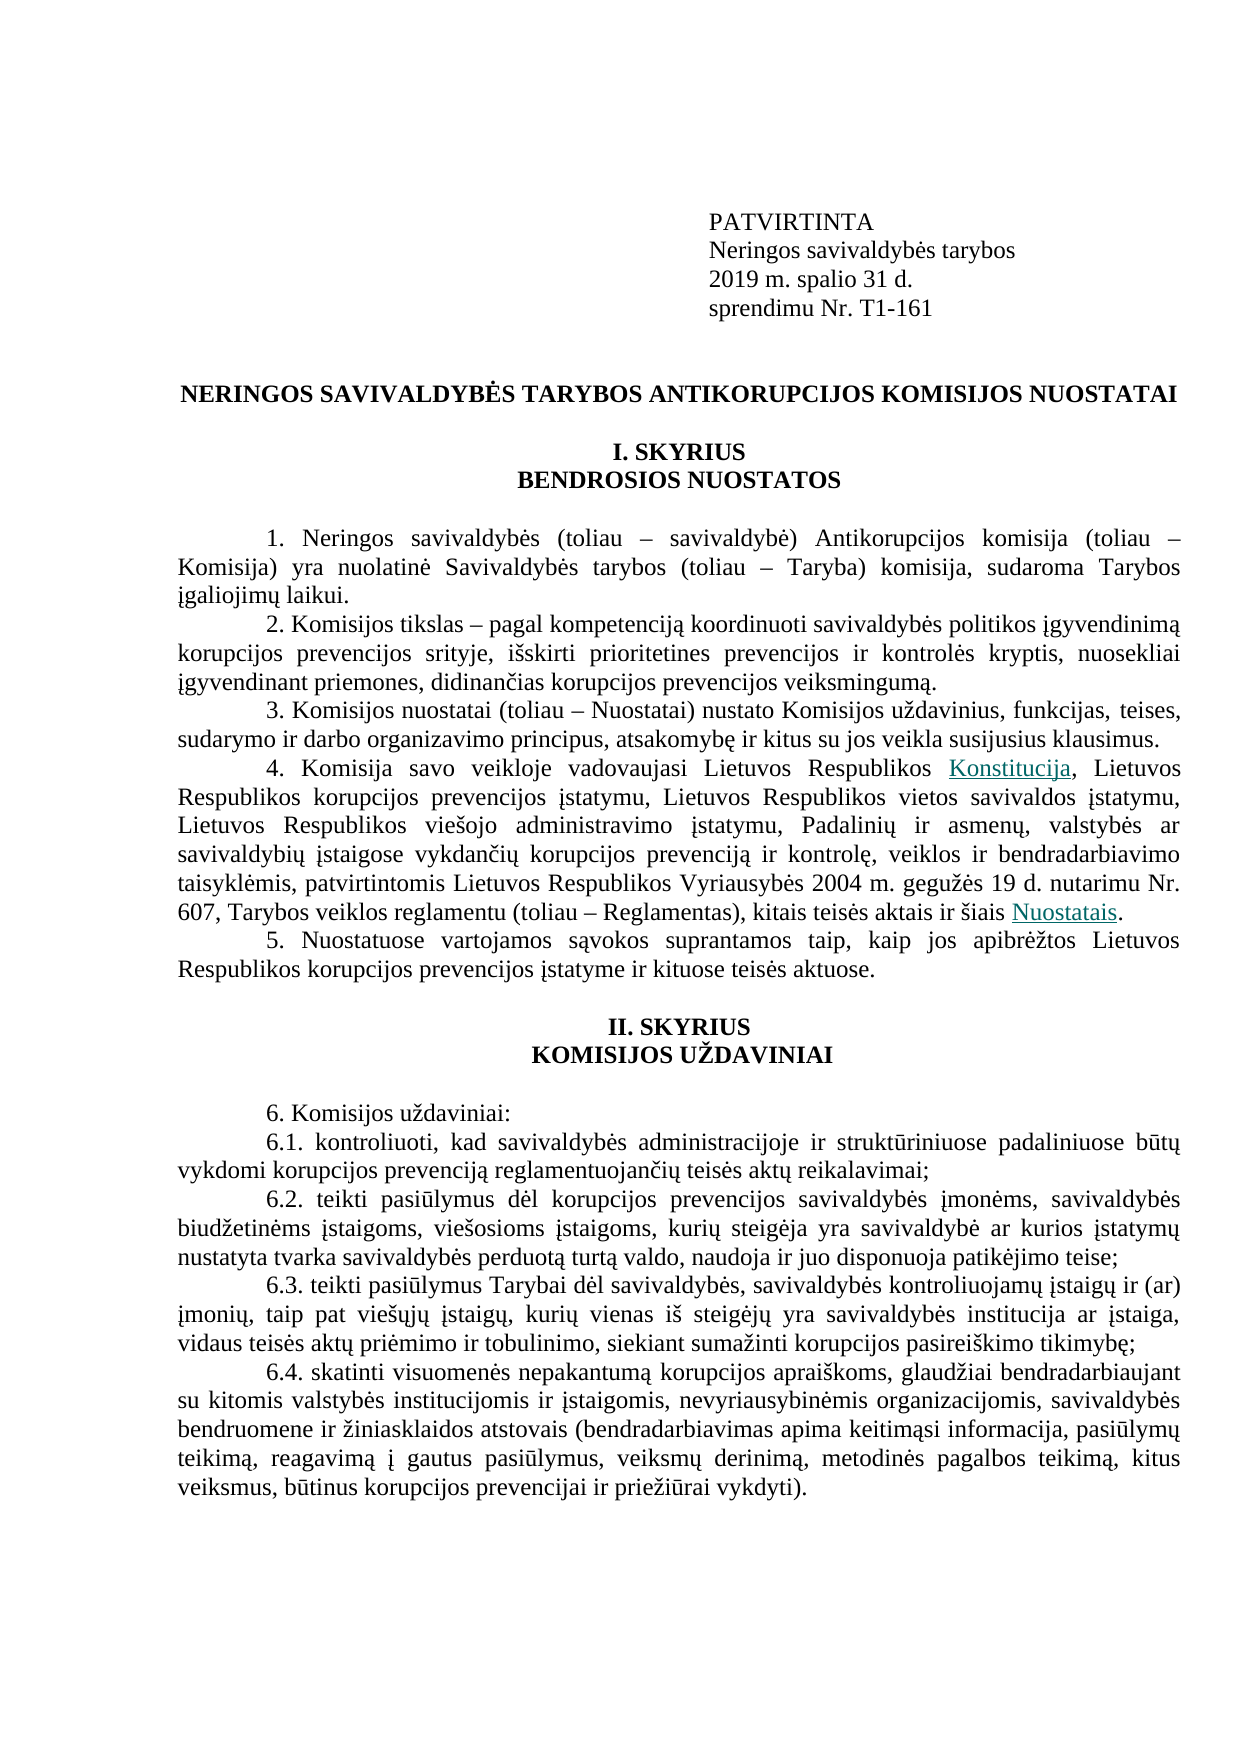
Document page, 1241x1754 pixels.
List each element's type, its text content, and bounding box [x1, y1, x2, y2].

text KOMISIJOS UŽDAVINIAI [177, 1040, 1181, 1069]
text 4. Komisija savo veikloje vadovaujasi Lietuvos Respublikos Konstitucija, Lietuvos Respublikos korupcijos prevencijos įstatymu, Lietuvos Respublikos vietos savivaldos įstatymu, Lietuvos Respublikos viešojo administravimo įstatymu, Padalinių ir asmenų, valstybės ar savivaldybių įstaigose vykdančių korupcijos prevenciją ir kontrolę, veiklos ir bendradarbiavimo taisyklėmis, patvirtintomis Lietuvos Respublikos Vyriausybės 2004 m. gegužės 19 d. nutarimu Nr. 607, Tarybos veiklos reglamentu (toliau – Reglamentas), kitais teisės aktais ir šiais Nuostatais. [177, 753, 1181, 925]
text II. SKYRIUS [177, 1012, 1181, 1040]
text 6.4. skatinti visuomenės nepakantumą korupcijos apraiškoms, glaudžiai bendradarbiaujant su kitomis valstybės institucijomis ir įstaigomis, nevyriausybinėmis organizacijomis, savivaldybės bendruomene ir žiniasklaidos atstovais (bendradarbiavimas apima keitimąsi informacija, pasiūlymų teikimą, reagavimą į gautus pasiūlymus, veiksmų derinimą, metodinės pagalbos teikimą, kitus veiksmus, būtinus korupcijos prevencijai ir priežiūrai vykdyti). [177, 1357, 1181, 1500]
text 2. Komisijos tikslas – pagal kompetenciją koordinuoti savivaldybės politikos įgyvendinimą korupcijos prevencijos srityje, išskirti prioritetines prevencijos ir kontrolės kryptis, nuosekliai įgyvendinant priemones, didinančias korupcijos prevencijos veiksmingumą. [177, 609, 1181, 695]
text NERINGOS SAVIVALDYBĖS TARYBOS ANTIKORUPCIJOS KOMISIJOS NUOSTATAI [177, 379, 1181, 408]
text 6.2. teikti pasiūlymus dėl korupcijos prevencijos savivaldybės įmonėms, savivaldybės biudžetinėms įstaigoms, viešosioms įstaigoms, kurių steigėja yra savivaldybė ar kurios įstatymų nustatyta tvarka savivaldybės perduotą turtą valdo, naudoja ir juo disponuoja patikėjimo teise; [177, 1184, 1181, 1270]
text 1. Neringos savivaldybės (toliau – savivaldybė) Antikorupcijos komisija (toliau – Komisija) yra nuolatinė Savivaldybės tarybos (toliau – Taryba) komisija, sudaroma Tarybos įgaliojimų laikui. [177, 523, 1181, 609]
text BENDROSIOS NUOSTATOS [177, 465, 1181, 494]
text 6. Komisijos uždaviniai: [177, 1098, 1181, 1127]
text 6.3. teikti pasiūlymus Tarybai dėl savivaldybės, savivaldybės kontroliuojamų įstaigų ir (ar) įmonių, taip pat viešųjų įstaigų, kurių vienas iš steigėjų yra savivaldybės institucija ar įstaiga, vidaus teisės aktų priėmimo ir tobulinimo, siekiant sumažinti korupcijos pasireiškimo tikimybę; [177, 1270, 1181, 1357]
text 5. Nuostatuose vartojamos sąvokos suprantamos taip, kaip jos apibrėžtos Lietuvos Respublikos korupcijos prevencijos įstatyme ir kituose teisės aktuose. [177, 925, 1181, 983]
text 3. Komisijos nuostatai (toliau – Nuostatai) nustato Komisijos uždavinius, funkcijas, teises, sudarymo ir darbo organizavimo principus, atsakomybę ir kitus su jos veikla susijusius klausimus. [177, 695, 1181, 753]
text PATVIRTINTA [574, 207, 1181, 235]
text sprendimu Nr. T1-161 [177, 293, 1181, 322]
text Neringos savivaldybės tarybos [709, 235, 1181, 264]
text 2019 m. spalio 31 d. [709, 264, 1181, 293]
text 6.1. kontroliuoti, kad savivaldybės administracijoje ir struktūriniuose padaliniuose būtų vykdomi korupcijos prevenciją reglamentuojančių teisės aktų reikalavimai; [177, 1127, 1181, 1184]
text I. SKYRIUS [177, 437, 1181, 465]
